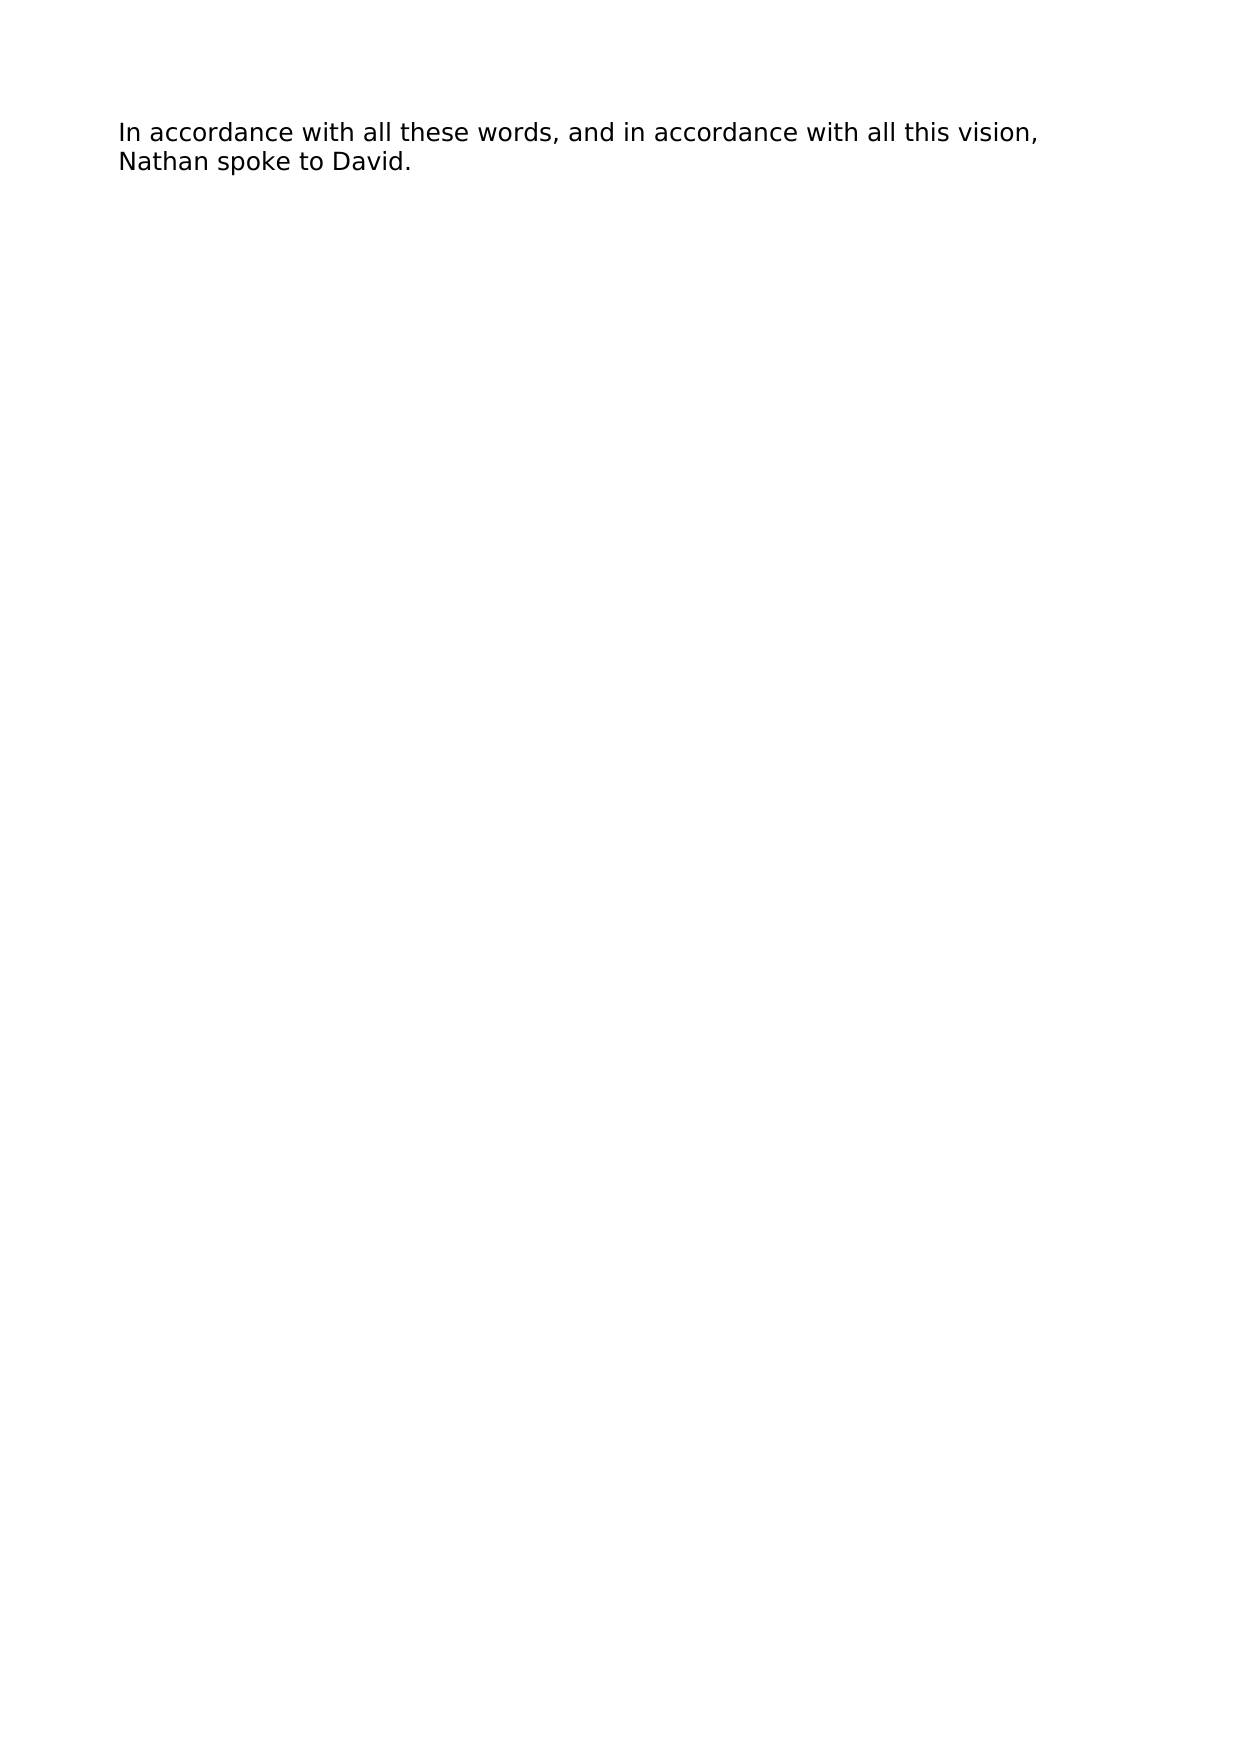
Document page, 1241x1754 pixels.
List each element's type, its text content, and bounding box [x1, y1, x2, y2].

text In accordance with all these words, and in accordance with all this vision, Nathan spoke to David. [118, 118, 1122, 176]
